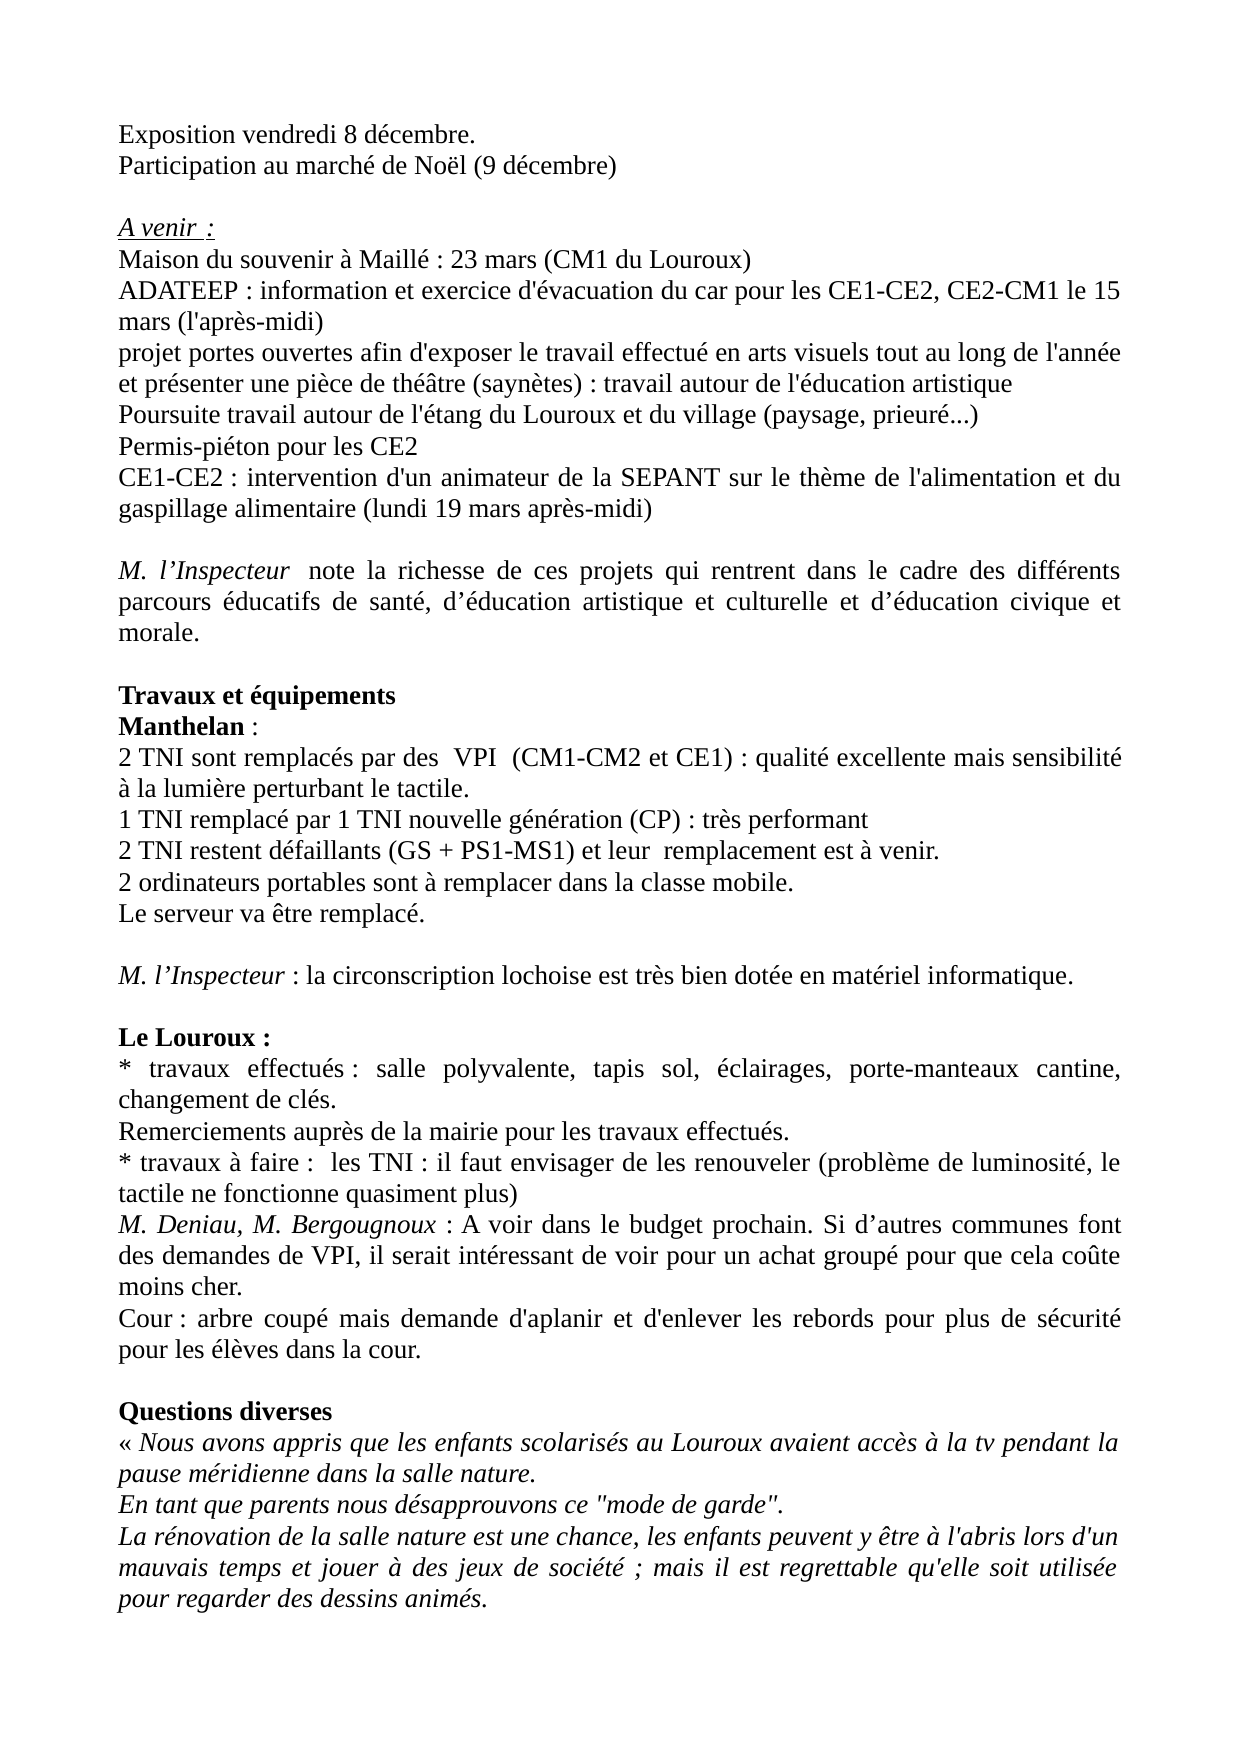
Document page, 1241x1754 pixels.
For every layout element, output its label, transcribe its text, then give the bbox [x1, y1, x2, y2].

text Questions diverses [118, 1395, 1122, 1426]
text CE1-CE2 : intervention d'un animateur de la SEPANT sur le thème de l'alimentation et du gaspillage alimentaire (lundi 19 mars après-midi) [118, 461, 1122, 523]
text 2 TNI sont remplacés par des VPI (CM1-CM2 et CE1) : qualité excellente mais sensibilité à la lumière perturbant le tactile. [118, 741, 1122, 803]
text * travaux à faire : les TNI : il faut envisager de les renouveler (problème de luminosité, le tactile ne fonctionne quasiment plus) [118, 1146, 1122, 1208]
text * travaux effectués : salle polyvalente, tapis sol, éclairages, porte-manteaux cantine, changement de clés. [118, 1052, 1122, 1115]
text Exposition vendredi 8 décembre. [118, 118, 1122, 149]
text ADATEEP : information et exercice d'évacuation du car pour les CE1-CE2, CE2-CM1 le 15 mars (l'après-midi) [118, 274, 1122, 336]
text Manthelan : [118, 710, 1122, 741]
text A venir : [118, 212, 1122, 243]
text M. l’Inspecteur note la richesse de ces projets qui rentrent dans le cadre des différents parcours éducatifs de santé, d’éducation artistique et culturelle et d’éducation civique et morale. [118, 554, 1122, 648]
text En tant que parents nous désapprouvons ce "mode de garde". [118, 1488, 1122, 1520]
text 1 TNI remplacé par 1 TNI nouvelle génération (CP) : très performant [118, 803, 1122, 834]
text Cour : arbre coupé mais demande d'aplanir et d'enlever les rebords pour plus de sécurité pour les élèves dans la cour. [118, 1302, 1122, 1364]
text « Nous avons appris que les enfants scolarisés au Louroux avaient accès à la tv pendant la pause méridienne dans la salle nature. [118, 1426, 1122, 1488]
text Participation au marché de Noël (9 décembre) [118, 149, 1122, 180]
text Remerciements auprès de la mairie pour les travaux effectués. [118, 1115, 1122, 1146]
text M. Deniau, M. Bergougnoux : A voir dans le budget prochain. Si d’autres communes font des demandes de VPI, il serait intéressant de voir pour un achat groupé pour que cela coûte moins cher. [118, 1208, 1122, 1302]
text projet portes ouvertes afin d'exposer le travail effectué en arts visuels tout au long de l'année et présenter une pièce de théâtre (saynètes) : travail autour de l'éducation artistique [118, 336, 1122, 398]
text Le Louroux : [118, 1021, 1122, 1052]
text Poursuite travail autour de l'étang du Louroux et du village (paysage, prieuré...) [118, 398, 1122, 429]
text M. l’Inspecteur : la circonscription lochoise est très bien dotée en matériel informatique. [118, 959, 1122, 990]
text 2 ordinateurs portables sont à remplacer dans la classe mobile. [118, 866, 1122, 897]
text Maison du souvenir à Maillé : 23 mars (CM1 du Louroux) [118, 243, 1122, 274]
text Travaux et équipements [118, 679, 1122, 710]
text Permis-piéton pour les CE2 [118, 429, 1122, 461]
text La rénovation de la salle nature est une chance, les enfants peuvent y être à l'abris lors d'un mauvais temps et jouer à des jeux de société ; mais il est regrettable qu'elle soit utilisée pour regarder des dessins animés. [118, 1520, 1122, 1613]
text 2 TNI restent défaillants (GS + PS1-MS1) et leur remplacement est à venir. [118, 834, 1122, 866]
text Le serveur va être remplacé. [118, 897, 1122, 928]
